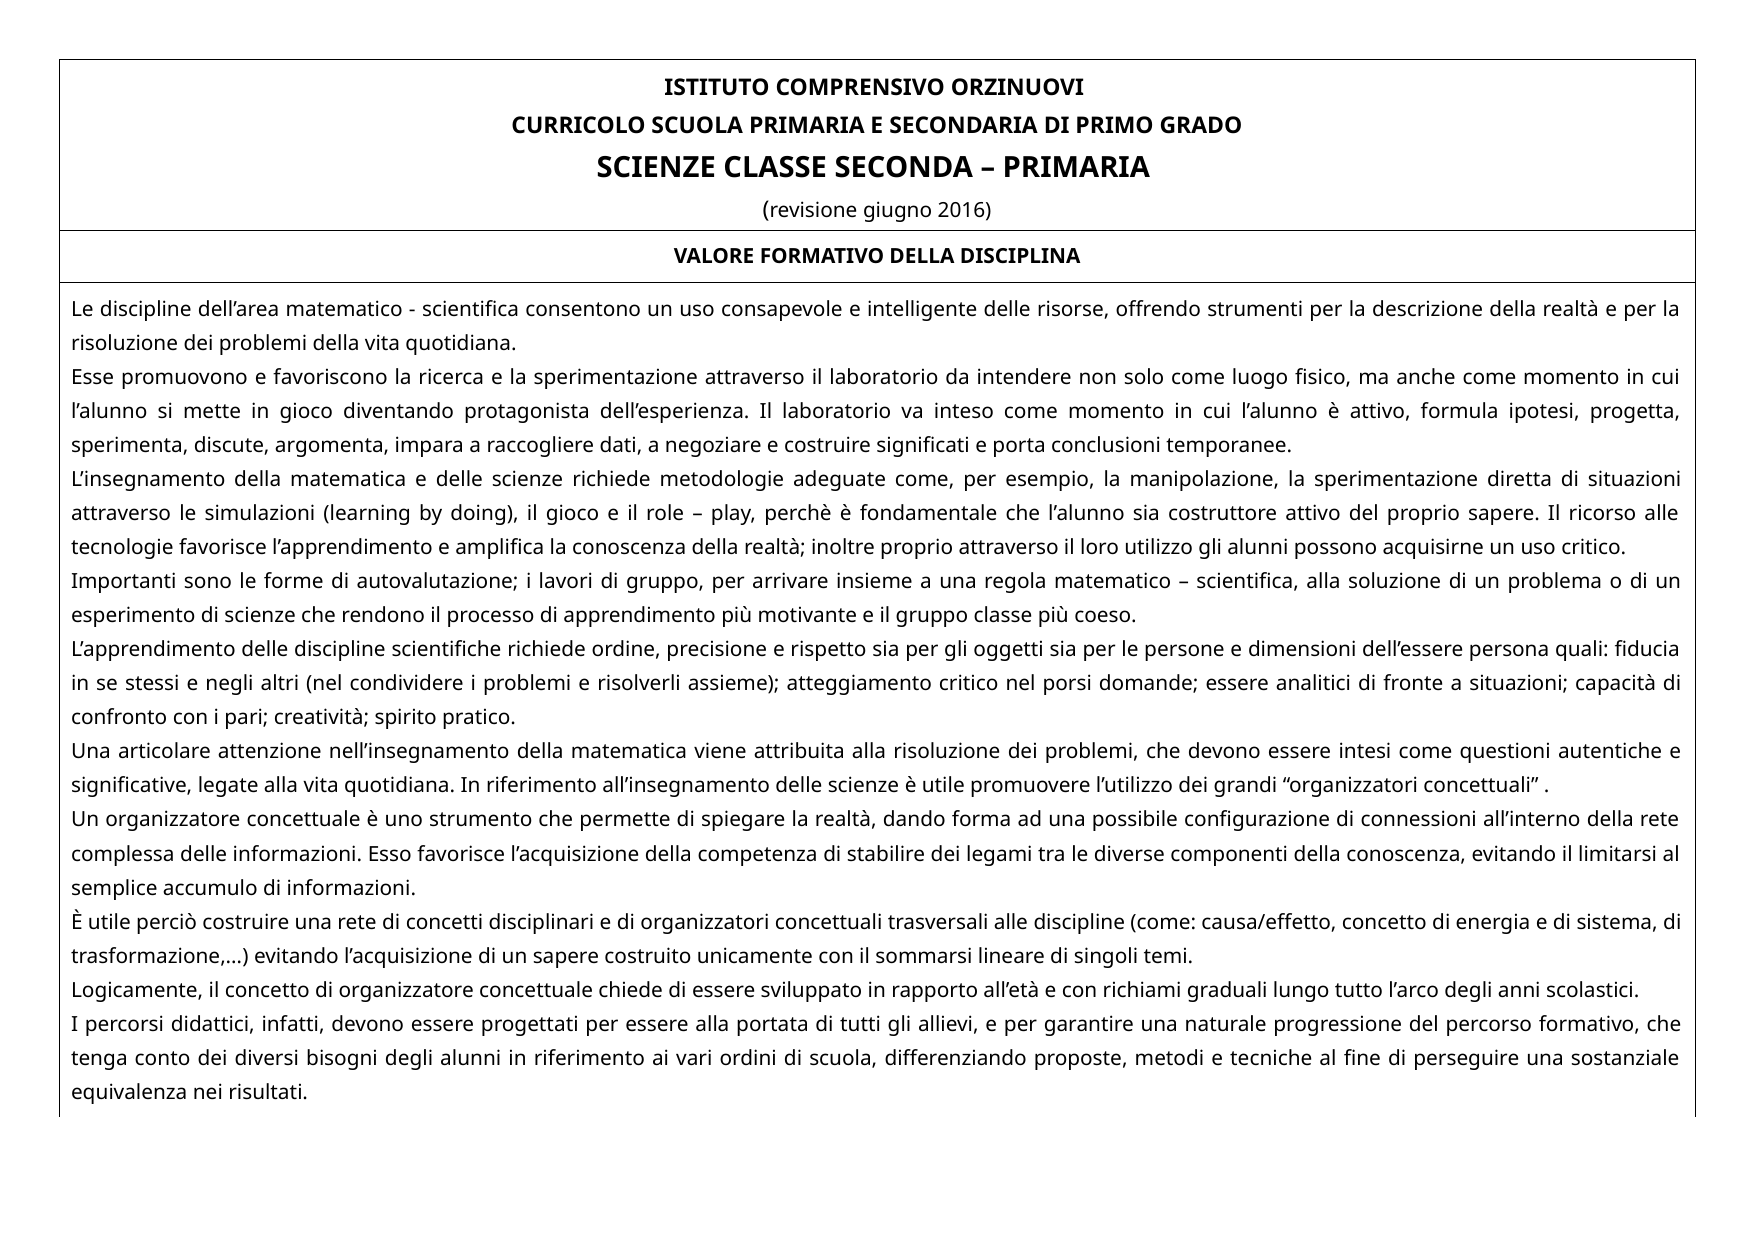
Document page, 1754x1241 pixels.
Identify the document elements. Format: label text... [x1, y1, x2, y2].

table_header ISTITUTO COMPRENSIVO ORZINUOVI CURRICOLO SCUOLA PRIMARIA E SECONDARIA DI PRIMO GRADO SCIENZE CLASSE SECONDA – PRIMARIA (revisione giugno 2016) [60, 60, 1695, 230]
table_cell VALORE FORMATIVO DELLA DISCIPLINA [60, 231, 1695, 282]
table_cell Le discipline dell’area matematico - scientifica consentono un uso consapevole e intelligente delle risorse, offrendo strumenti per la descrizione della realtà e per la risoluzione dei problemi della vita quotidiana. Esse promuovono e favoriscono la ricerca e la sperimentazione attraverso il laboratorio da intendere non solo come luogo fisico, ma anche come momento in cui l’alunno si mette in gioco diventando protagonista dell’esperienza. Il laboratorio va inteso come momento in cui l’alunno è attivo, formula ipotesi, progetta, sperimenta, discute, argomenta, impara a raccogliere dati, a negoziare e costruire significati e porta conclusioni temporanee. L’insegnamento della matematica e delle scienze richiede metodologie adeguate come, per esempio, la manipolazione, la sperimentazione diretta di situazioni attraverso le simulazioni (learning by doing), il gioco e il role – play, perchè è fondamentale che l’alunno sia costruttore attivo del proprio sapere. Il ricorso alle tecnologie favorisce l’apprendimento e amplifica la conoscenza della realtà; inoltre proprio attraverso il loro utilizzo gli alunni possono acquisirne un uso critico. Importanti sono le forme di autovalutazione; i lavori di gruppo, per arrivare insieme a una regola matematico – scientifica, alla soluzione di un problema o di un esperimento di scienze che rendono il processo di apprendimento più motivante e il gruppo classe più coeso. L’apprendimento delle discipline scientifiche richiede ordine, precisione e rispetto sia per gli oggetti sia per le persone e dimensioni dell’essere persona quali: fiducia in se stessi e negli altri (nel condividere i problemi e risolverli assieme); atteggiamento critico nel porsi domande; essere analitici di fronte a situazioni; capacità di confronto con i pari; creatività; spirito pratico. Una articolare attenzione nell’insegnamento della matematica viene attribuita alla risoluzione dei problemi, che devono essere intesi come questioni autentiche e significative, legate alla vita quotidiana. In riferimento all’insegnamento delle scienze è utile promuovere l’utilizzo dei grandi “organizzatori concettuali” . Un organizzatore concettuale è uno strumento che permette di spiegare la realtà, dando forma ad una possibile configurazione di connessioni all’interno della rete complessa delle informazioni. Esso favorisce l’acquisizione della competenza di stabilire dei legami tra le diverse componenti della conoscenza, evitando il limitarsi al semplice accumulo di informazioni. È utile perciò costruire una rete di concetti disciplinari e di organizzatori concettuali trasversali alle discipline (come: causa/effetto, concetto di energia e di sistema, di trasformazione,…) evitando l’acquisizione di un sapere costruito unicamente con il sommarsi lineare di singoli temi. Logicamente, il concetto di organizzatore concettuale chiede di essere sviluppato in rapporto all’età e con richiami graduali lungo tutto l’arco degli anni scolastici. I percorsi didattici, infatti, devono essere progettati per essere alla portata di tutti gli allievi, e per garantire una naturale progressione del percorso formativo, che tenga conto dei diversi bisogni degli alunni in riferimento ai vari ordini di scuola, differenziando proposte, metodi e tecniche al fine di perseguire una sostanziale equivalenza nei risultati. [60, 283, 1695, 1117]
